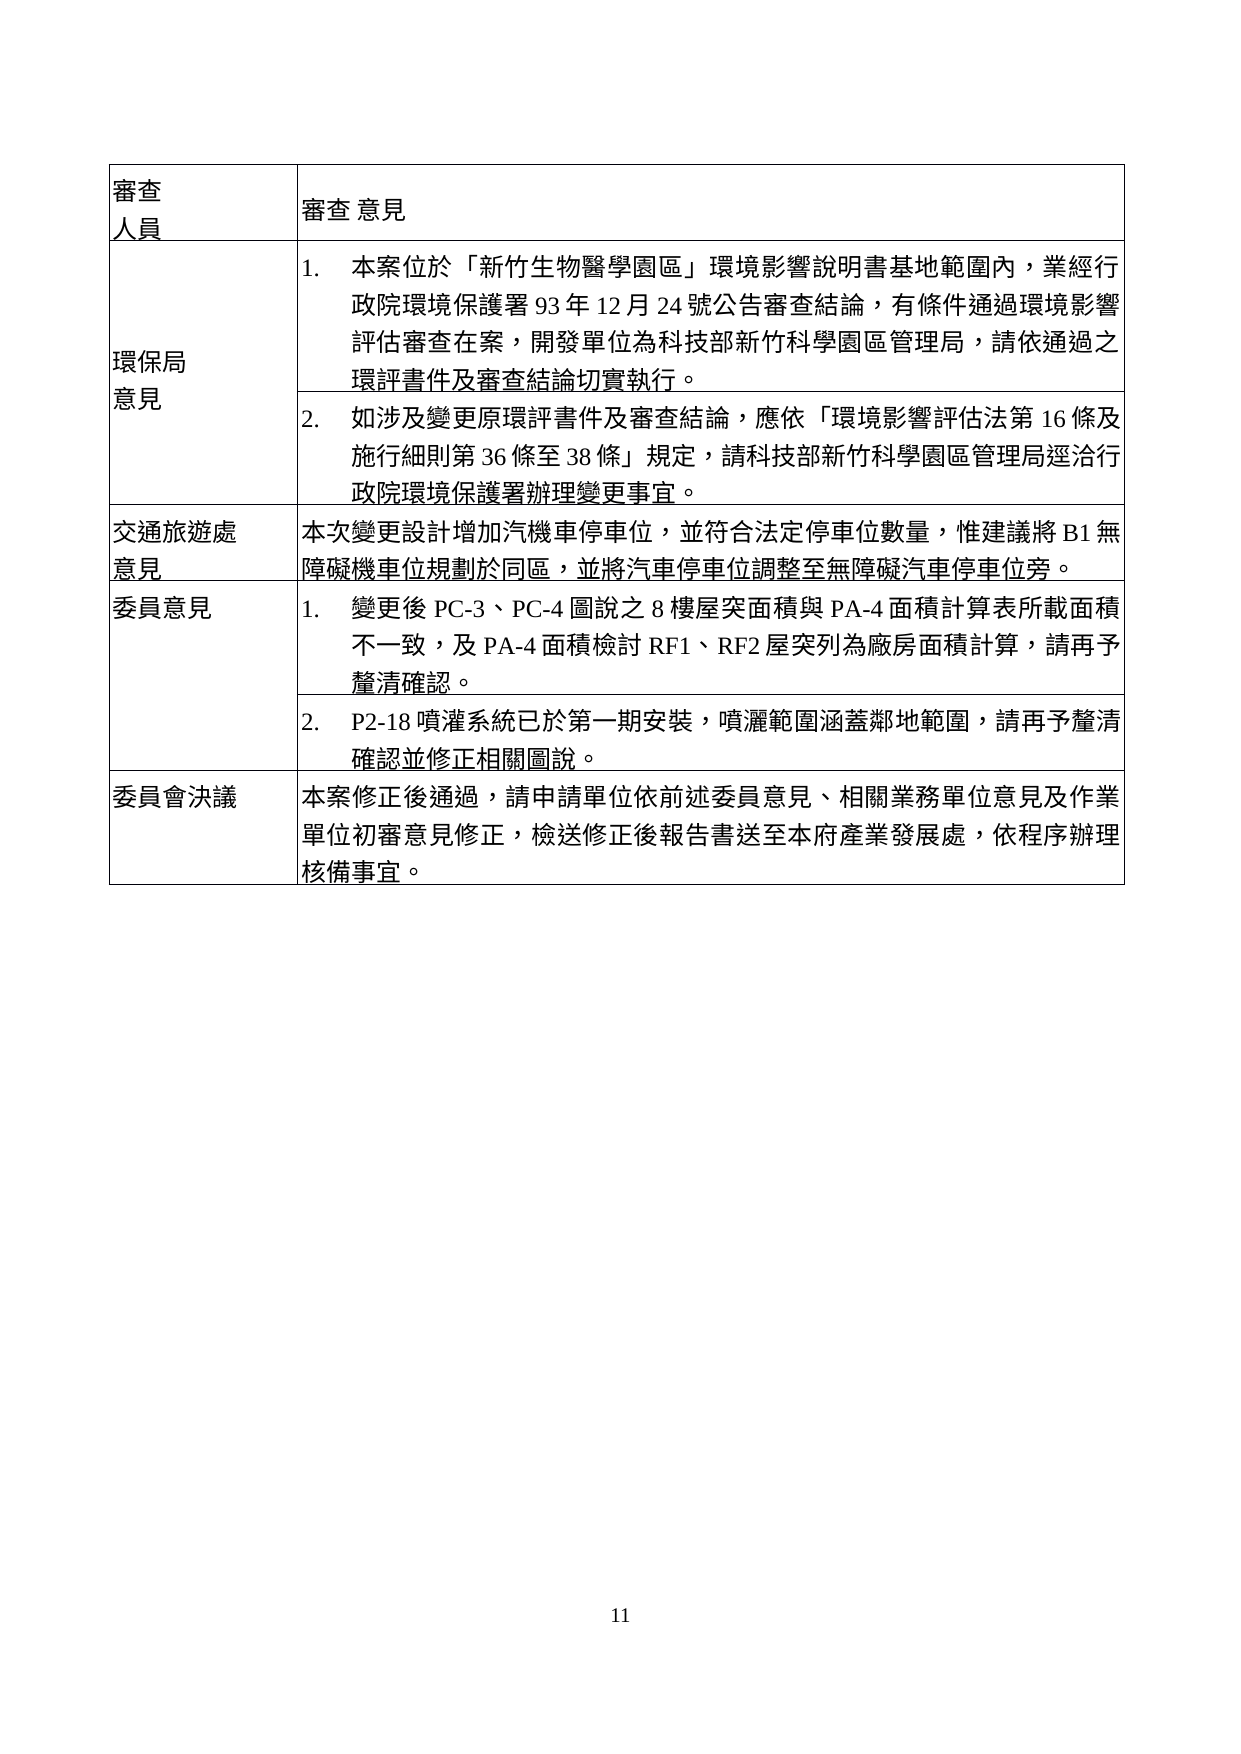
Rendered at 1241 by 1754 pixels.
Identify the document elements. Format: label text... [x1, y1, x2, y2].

table_header 審查 人員 [110, 165, 297, 240]
table_cell 環保局 意見 [110, 241, 297, 504]
table_cell 本次變更設計增加汽機車停車位，並符合法定停車位數量，惟建議將B1無障礙機車位規劃於同區，並將汽車停車位調整至無障礙汽車停車位旁。 [298, 505, 1124, 580]
table_cell 本案修正後通過，請申請單位依前述委員意見、相關業務單位意見及作業單位初審意見修正，檢送修正後報告書送至本府產業發展處，依程序辦理核備事宜。 [298, 771, 1124, 883]
table_cell P2-18噴灌系統已於第一期安裝，噴灑範圍涵蓋鄰地範圍，請再予釐清確認並修正相關圖說。 [298, 695, 1124, 770]
table_cell 本案位於「新竹生物醫學園區」環境影響說明書基地範圍內，業經行政院環境保護署93年12月24號公告審查結論，有條件通過環境影響評估審查在案，開發單位為科技部新竹科學園區管理局，請依通過之環評書件及審查結論切實執行。 [298, 241, 1124, 391]
table_cell 委員意見 [110, 581, 297, 770]
table_header 審查 意見 [298, 165, 1124, 240]
table_cell 變更後PC-3、PC-4圖說之8樓屋突面積與PA-4面積計算表所載面積不一致，及PA-4面積檢討RF1、RF2屋突列為廠房面積計算，請再予釐清確認。 [298, 581, 1124, 694]
table_cell 如涉及變更原環評書件及審查結論，應依「環境影響評估法第16條及施行細則第36條至38條」規定，請科技部新竹科學園區管理局逕洽行政院環境保護署辦理變更事宜。 [298, 392, 1124, 504]
table_cell 交通旅遊處 意見 [110, 505, 297, 580]
table_cell 委員會決議 [110, 771, 297, 883]
